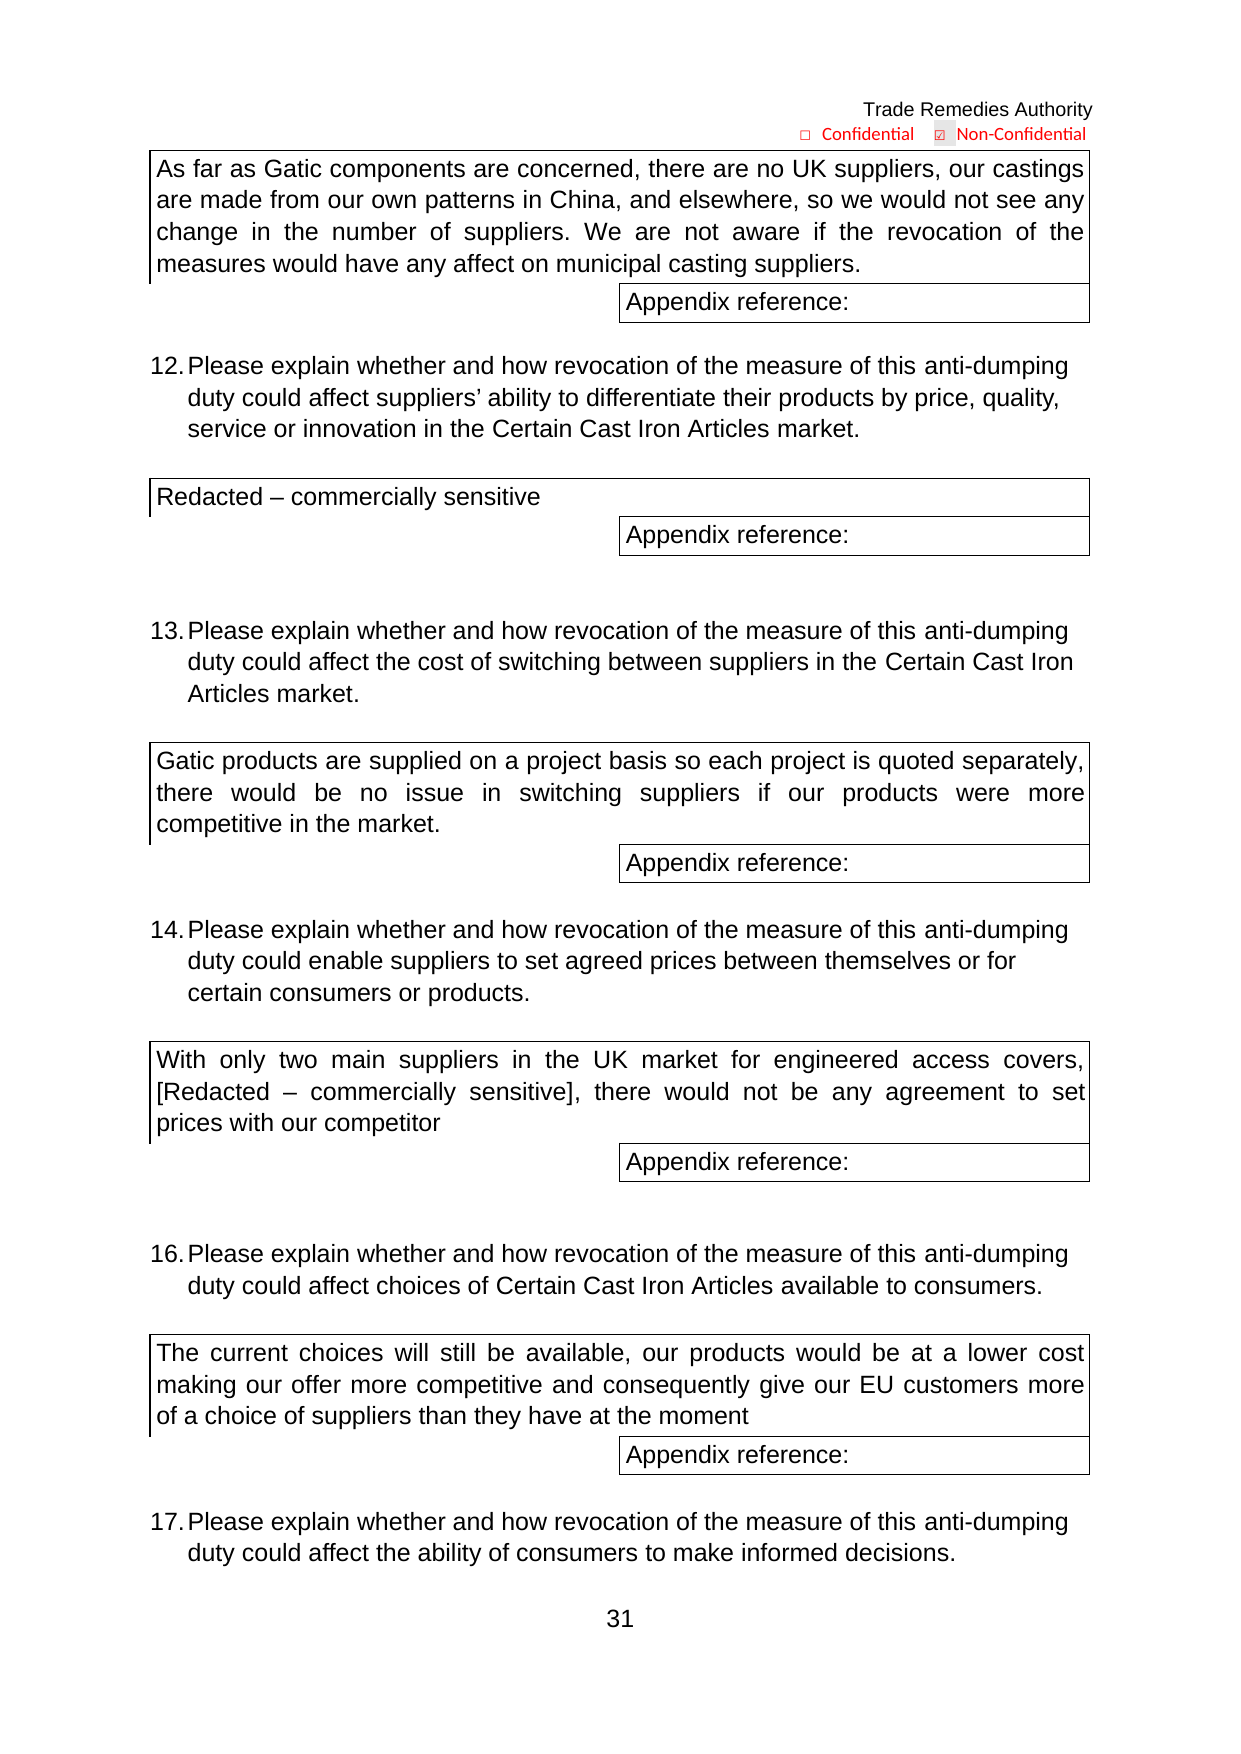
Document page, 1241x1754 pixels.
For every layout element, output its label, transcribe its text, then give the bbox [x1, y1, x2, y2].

table_header The current choices will still be available, our products would be at a lower cost making our offer more competitive and consequently give our EU customers more of a choice of suppliers than they have at the moment [151, 1335, 1089, 1436]
table_header Gatic products are supplied on a project basis so each project is quoted separately, there would be no issue in switching suppliers if our products were more competitive in the market. [151, 743, 1089, 844]
list Please explain whether and how revocation of the measure of this anti-dumping duty could affect the ability of consumers to make informed decisions. [150, 1507, 1090, 1567]
table_header Redacted – commercially sensitive [151, 479, 1089, 516]
table_cell Appendix reference: [620, 1437, 1089, 1474]
list Please explain whether and how revocation of the measure of this anti-dumping duty could affect the cost of switching between suppliers in the Certain Cast Iron Articles market. [150, 616, 1090, 708]
table_cell [150, 1144, 619, 1181]
table_cell Appendix reference: [620, 284, 1089, 322]
list Please explain whether and how revocation of the measure of this anti-dumping duty could affect suppliers’ ability to differentiate their products by price, quality, service or innovation in the Certain Cast Iron Articles market. [150, 351, 1090, 443]
table_cell [150, 845, 619, 882]
list Please explain whether and how revocation of the measure of this anti-dumping duty could affect choices of Certain Cast Iron Articles available to consumers. [150, 1239, 1090, 1300]
table_cell Appendix reference: [620, 845, 1089, 882]
table_cell Appendix reference: [620, 1144, 1089, 1181]
list Please explain whether and how revocation of the measure of this anti-dumping duty could enable suppliers to set agreed prices between themselves or for certain consumers or products. [150, 915, 1090, 1007]
table_header As far as Gatic components are concerned, there are no UK suppliers, our castings are made from our own patterns in China, and elsewhere, so we would not see any change in the number of suppliers. We are not aware if the revocation of the measures would have any affect on municipal casting suppliers. [151, 151, 1089, 283]
table_cell [150, 284, 619, 322]
table_cell Appendix reference: [620, 517, 1089, 554]
table_cell [150, 517, 619, 554]
table_cell [150, 1437, 619, 1474]
table_header With only two main suppliers in the UK market for engineered access covers, [Redacted – commercially sensitive], there would not be any agreement to set prices with our competitor [151, 1042, 1089, 1142]
